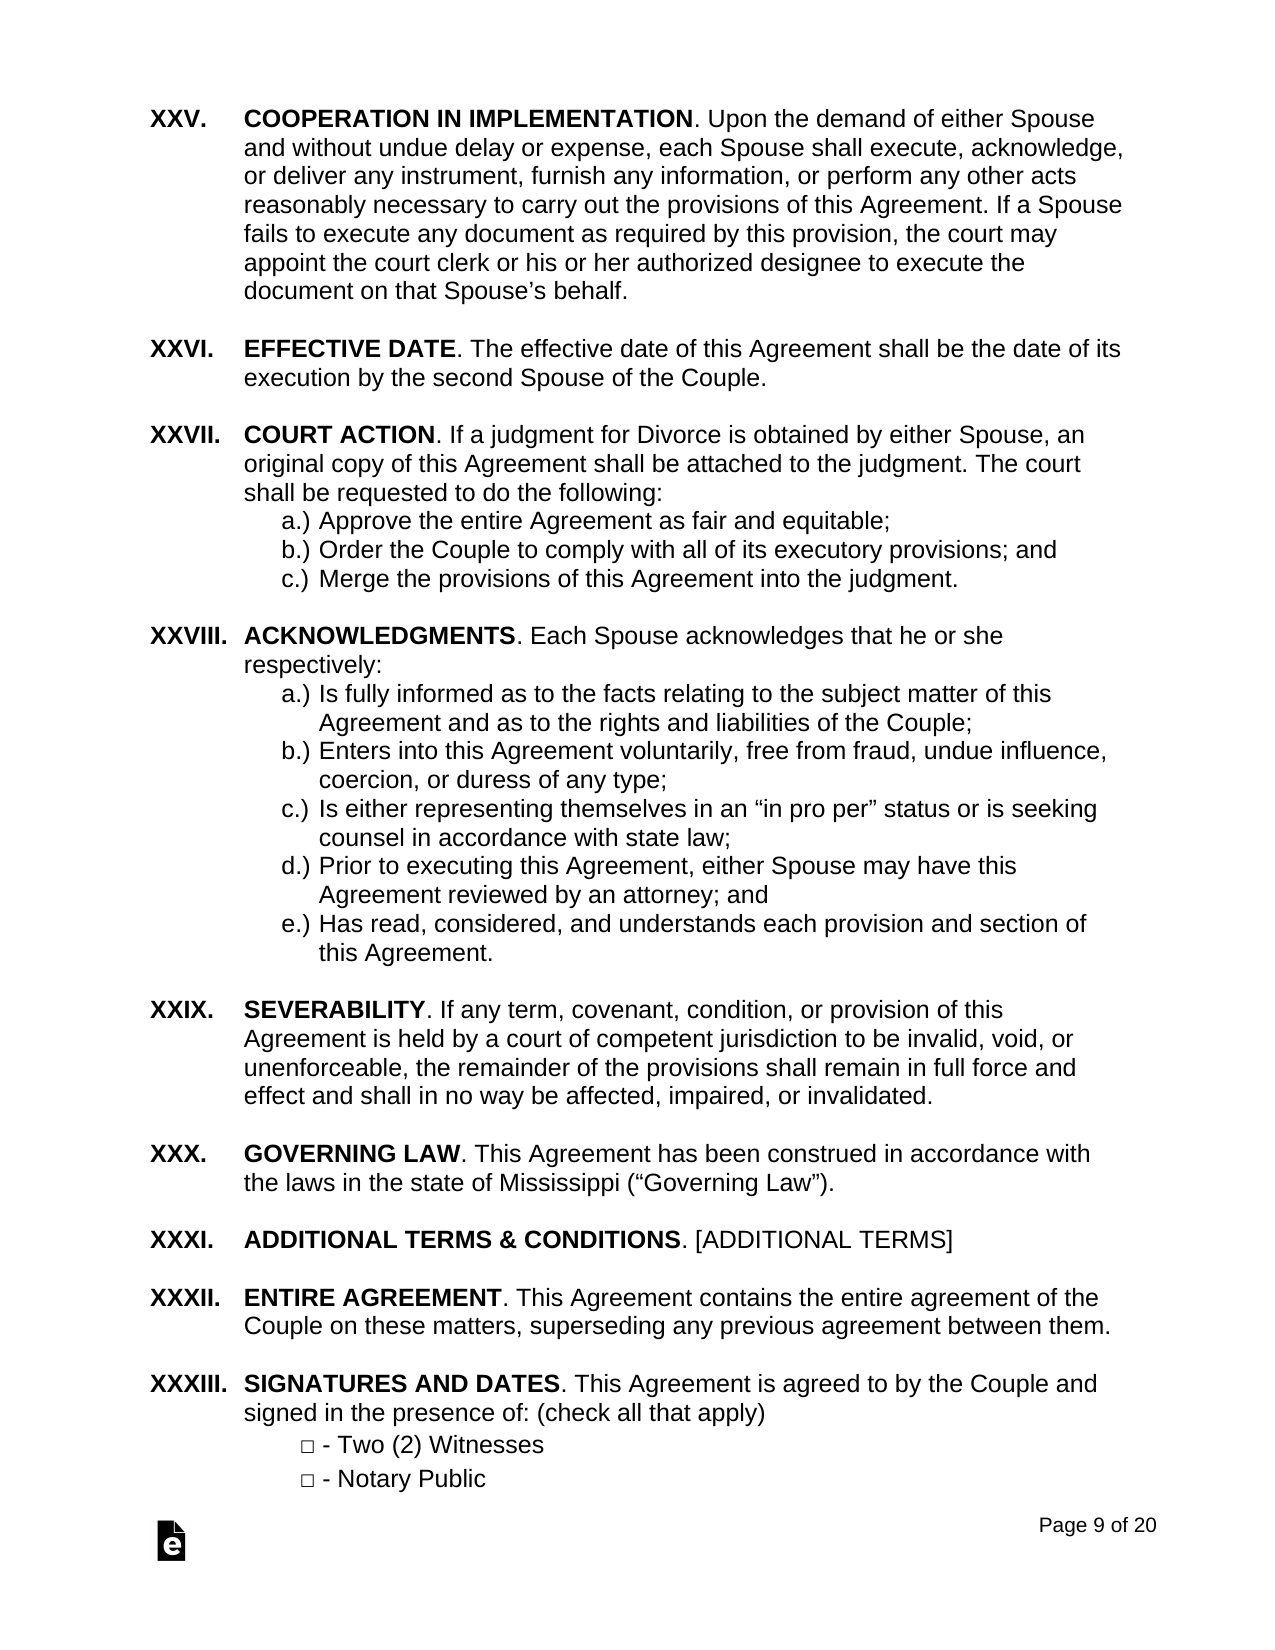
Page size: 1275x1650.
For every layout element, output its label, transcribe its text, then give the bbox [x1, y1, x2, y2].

text ☐ - Notary Public [300, 1460, 1125, 1494]
list ADDITIONAL TERMS & CONDITIONS. [ADDITIONAL TERMS] [150, 1225, 1125, 1254]
list Is fully informed as to the facts relating to the subject matter of this Agreement and as to the rights and liabilities of the Couple; [281, 679, 1125, 736]
list COURT ACTION. If a judgment for Divorce is obtained by either Spouse, an original copy of this Agreement shall be attached to the judgment. The court shall be requested to do the following: [150, 420, 1125, 506]
list COOPERATION IN IMPLEMENTATION. Upon the demand of either Spouse and without undue delay or expense, each Spouse shall execute, acknowledge, or deliver any instrument, furnish any information, or perform any other acts reasonably necessary to carry out the provisions of this Agreement. If a Spouse fails to execute any document as required by this provision, the court may appoint the court clerk or his or her authorized designee to execute the document on that Spouse’s behalf. [150, 104, 1125, 305]
list SIGNATURES AND DATES. This Agreement is agreed to by the Couple and signed in the presence of: (check all that apply) [150, 1369, 1125, 1426]
list Prior to executing this Agreement, either Spouse may have this Agreement reviewed by an attorney; and [281, 851, 1125, 909]
list Has read, considered, and understands each provision and section of this Agreement. [281, 909, 1125, 966]
list Approve the entire Agreement as fair and equitable; [281, 506, 1125, 535]
list SEVERABILITY. If any term, covenant, condition, or provision of this Agreement is held by a court of competent jurisdiction to be invalid, void, or unenforceable, the remainder of the provisions shall remain in full force and effect and shall in no way be affected, impaired, or invalidated. [150, 995, 1125, 1110]
list ACKNOWLEDGMENTS. Each Spouse acknowledges that he or she respectively: [150, 621, 1125, 679]
list ENTIRE AGREEMENT. This Agreement contains the entire agreement of the Couple on these matters, superseding any previous agreement between them. [150, 1282, 1125, 1340]
text ☐ - Two (2) Witnesses [300, 1426, 1125, 1460]
list Order the Couple to comply with all of its executory provisions; and [281, 535, 1125, 564]
list Is either representing themselves in an “in pro per” status or is seeking counsel in accordance with state law; [281, 794, 1125, 851]
list Merge the provisions of this Agreement into the judgment. [281, 564, 1125, 592]
list Enters into this Agreement voluntarily, free from fraud, undue influence, coercion, or duress of any type; [281, 736, 1125, 794]
list EFFECTIVE DATE. The effective date of this Agreement shall be the date of its execution by the second Spouse of the Couple. [150, 334, 1125, 391]
list GOVERNING LAW. This Agreement has been construed in accordance with the laws in the state of Mississippi (“Governing Law”). [150, 1139, 1125, 1196]
